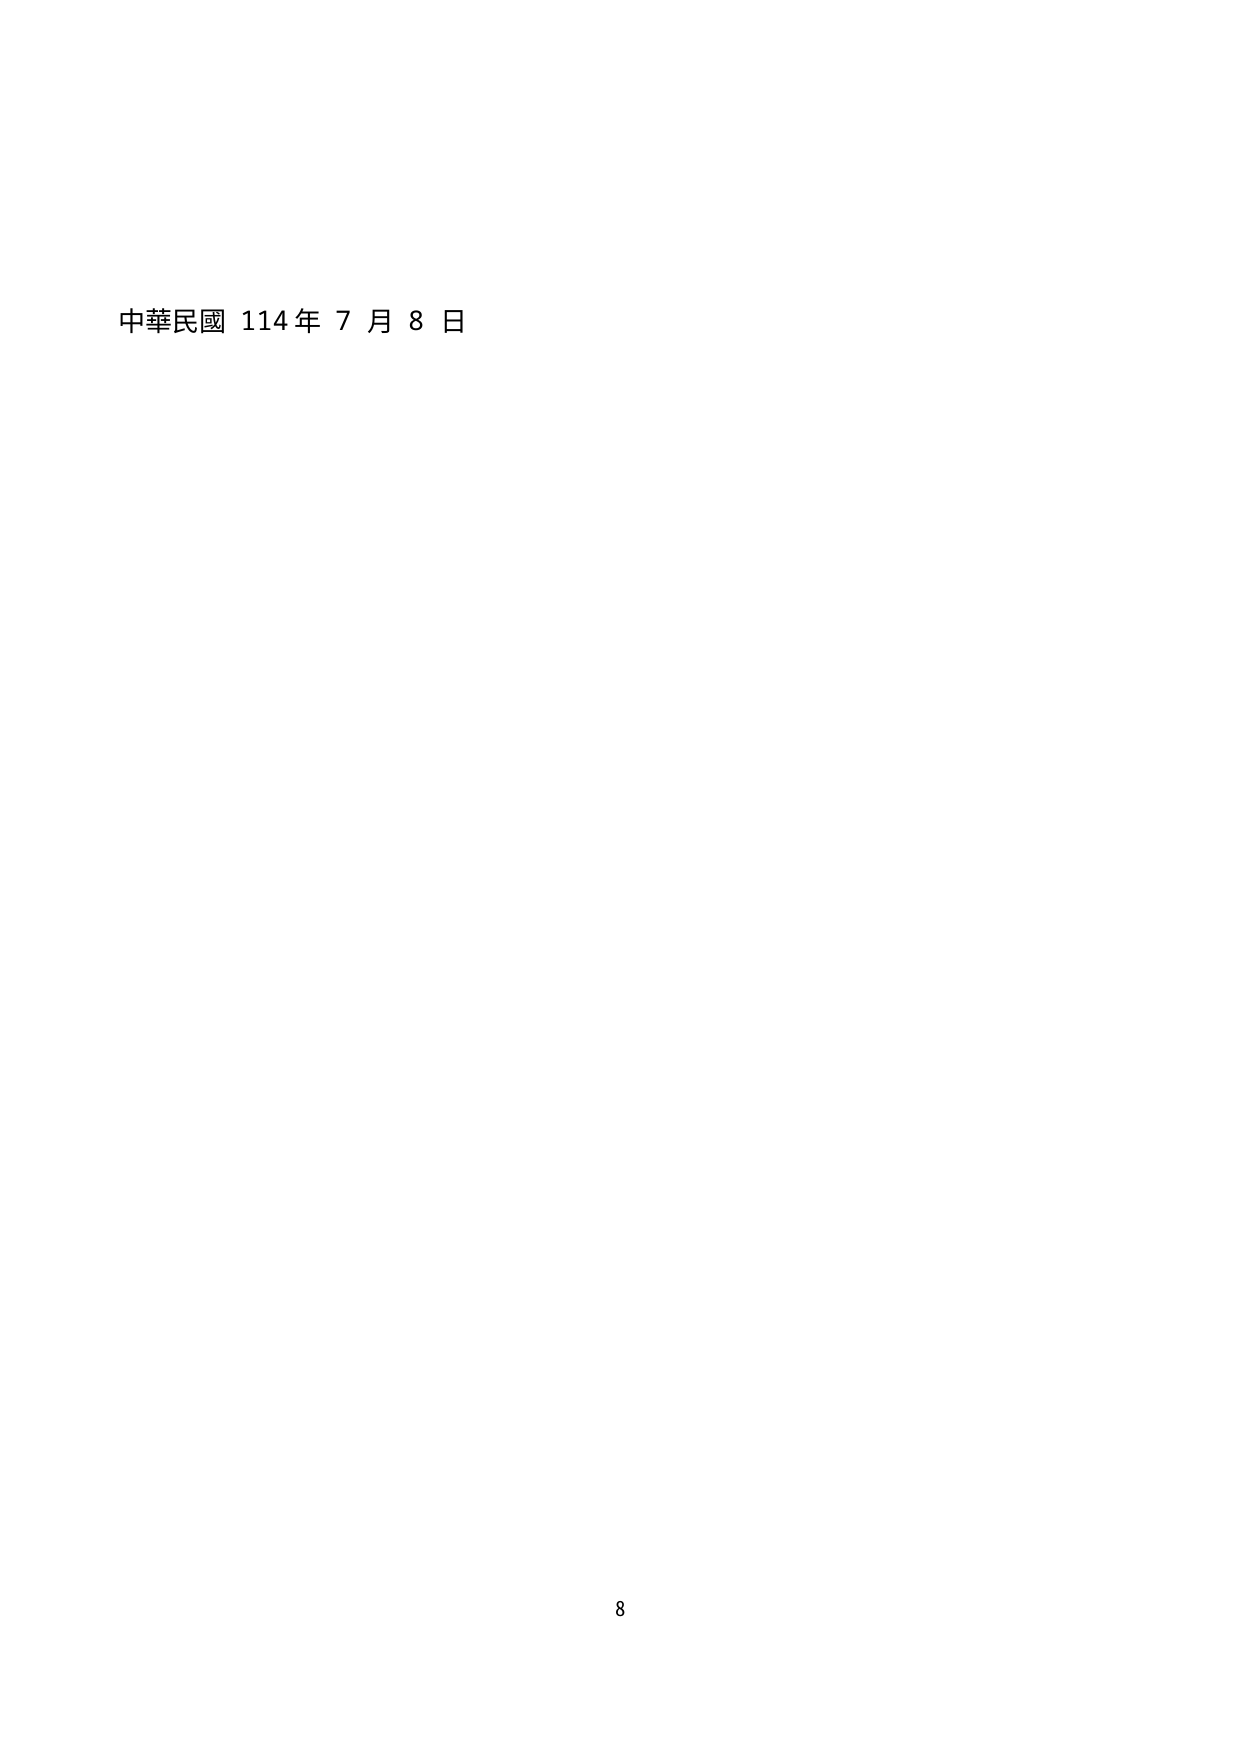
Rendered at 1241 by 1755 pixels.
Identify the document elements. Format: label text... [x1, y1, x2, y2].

text 中華民國 114年 7 月 8 日 [118, 278, 1122, 340]
